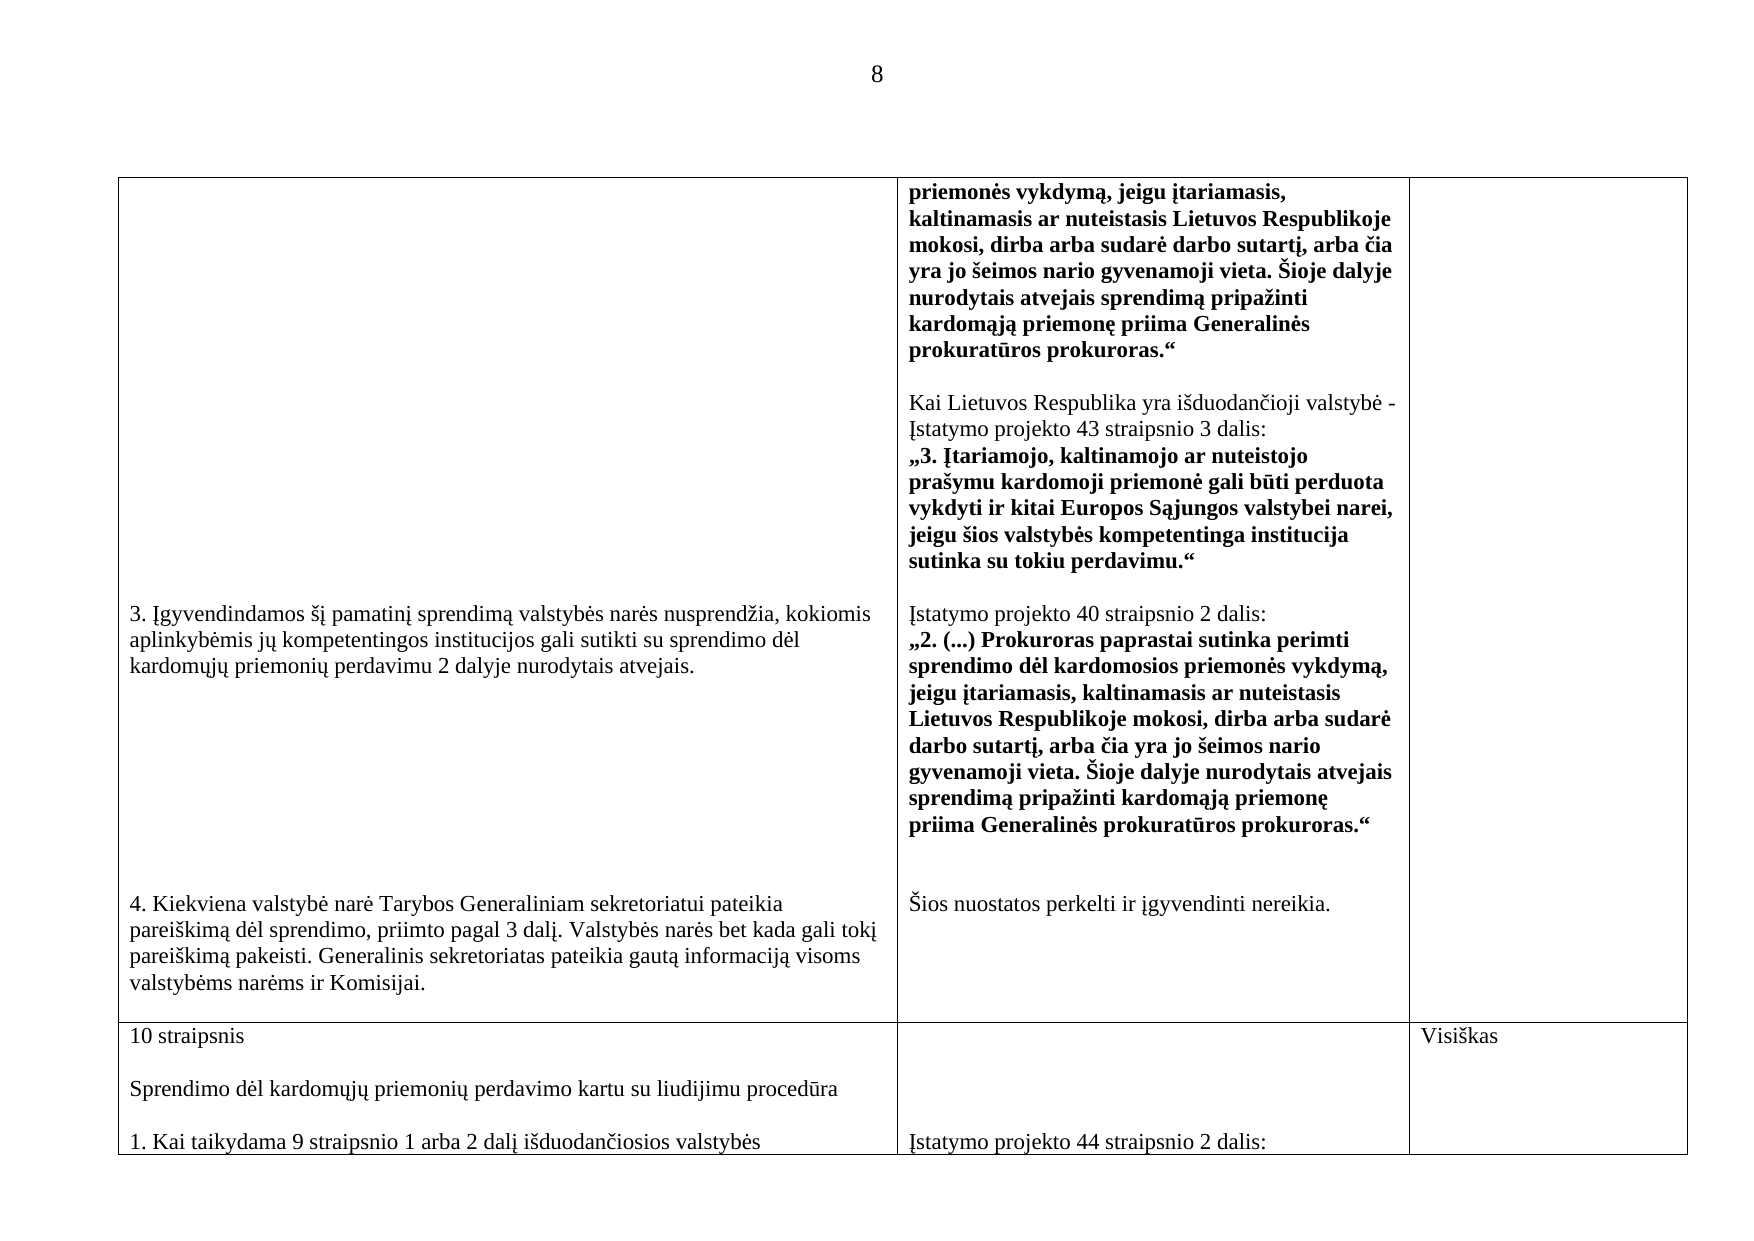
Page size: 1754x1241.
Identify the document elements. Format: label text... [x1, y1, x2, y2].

table_cell 3. Įgyvendindamos šį pamatinį sprendimą valstybės narės nusprendžia, kokiomis aplinkybėmis jų kompetentingos institucijos gali sutikti su sprendimo dėl kardomųjų priemonių perdavimu 2 dalyje nurodytais atvejais. 4. Kiekviena valstybė narė Tarybos Generaliniam sekretoriatui pateikia pareiškimą dėl sprendimo, priimto pagal 3 dalį. Valstybės narės bet kada gali tokį pareiškimą pakeisti. Generalinis sekretoriatas pateikia gautą informaciją visoms valstybėms narėms ir Komisijai. [119, 178, 897, 1022]
table_cell Įstatymo projekto 44 straipsnio 2 dalis: [898, 1023, 1409, 1154]
table_cell priemonės vykdymą, jeigu įtariamasis, kaltinamasis ar nuteistasis Lietuvos Respublikoje mokosi, dirba arba sudarė darbo sutartį, arba čia yra jo šeimos nario gyvenamoji vieta. Šioje dalyje nurodytais atvejais sprendimą pripažinti kardomąją priemonę priima Generalinės prokuratūros prokuroras.“ Kai Lietuvos Respublika yra išduodančioji valstybė - Įstatymo projekto 43 straipsnio 3 dalis: „3. Įtariamojo, kaltinamojo ar nuteistojo prašymu kardomoji priemonė gali būti perduota vykdyti ir kitai Europos Sąjungos valstybei narei, jeigu šios valstybės kompetentinga institucija sutinka su tokiu perdavimu.“ Įstatymo projekto 40 straipsnio 2 dalis: „2. (...) Prokuroras paprastai sutinka perimti sprendimo dėl kardomosios priemonės vykdymą, jeigu įtariamasis, kaltinamasis ar nuteistasis Lietuvos Respublikoje mokosi, dirba arba sudarė darbo sutartį, arba čia yra jo šeimos nario gyvenamoji vieta. Šioje dalyje nurodytais atvejais sprendimą pripažinti kardomąją priemonę priima Generalinės prokuratūros prokuroras.“ Šios nuostatos perkelti ir įgyvendinti nereikia. [898, 178, 1409, 1022]
table_cell [1410, 178, 1687, 1022]
table_cell Visiškas [1410, 1023, 1687, 1154]
table_cell 10 straipsnis Sprendimo dėl kardomųjų priemonių perdavimo kartu su liudijimu procedūra 1. Kai taikydama 9 straipsnio 1 arba 2 dalį išduodančiosios valstybės [119, 1023, 897, 1154]
